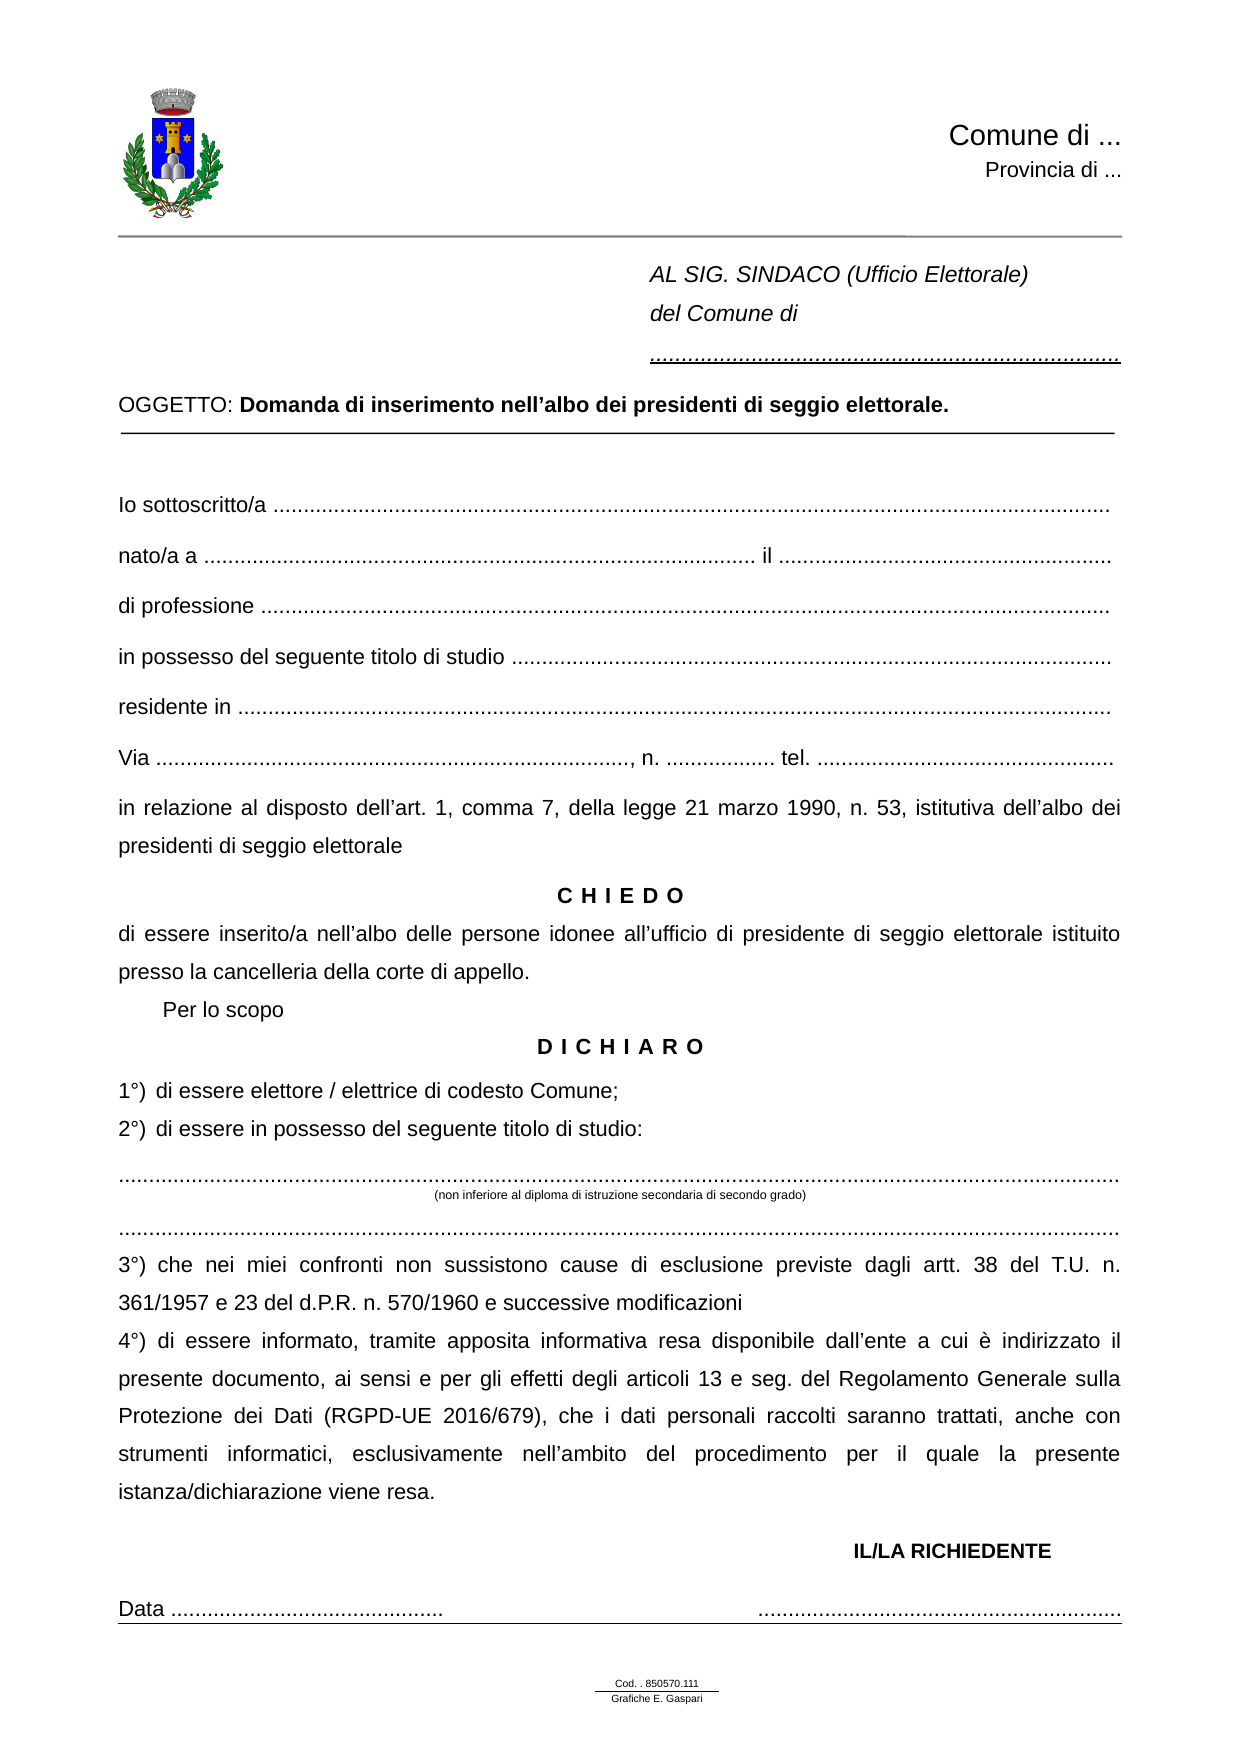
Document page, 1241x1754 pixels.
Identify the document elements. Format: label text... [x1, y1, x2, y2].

list del Comune di [650, 300, 1122, 326]
text Comune di ... [224, 118, 1122, 152]
text 4°) di essere informato, tramite apposita informativa resa disponibile dall’ente a cui è indirizzato il presente documento, ai sensi e per gli effetti degli articoli 13 e seg. del Regolamento Generale sulla Protezione dei Dati (RGPD-UE 2016/679), che i dati personali raccolti saranno trattati, anche con strumenti informatici, esclusivamente nell’ambito del procedimento per il quale la presente istanza/dichiarazione viene resa. [118, 1328, 1122, 1504]
list nato/a a ........................................................................................... il ....................................................... [118, 543, 1122, 568]
text di essere inserito/a nell’albo delle persone idonee all’ufficio di presidente di seggio elettorale istituito presso la cancelleria della corte di appello. [118, 921, 1122, 984]
list OGGETTO: Domanda di inserimento nell’albo dei presidenti di seggio elettorale. [118, 392, 1122, 417]
list di professione ............................................................................................................................................ [118, 593, 1122, 618]
text 3°) che nei miei confronti non sussistono cause di esclusione previste dagli artt. 38 del T.U. n. 361/1957 e 23 del d.P.R. n. 570/1960 e successive modificazioni [118, 1252, 1122, 1315]
text ..................................................................................................................................................................... [118, 1214, 1122, 1239]
list AL SIG. SINDACO (Ufficio Elettorale) [650, 261, 1122, 287]
list di essere elettore / elettrice di codesto Comune; [118, 1078, 1122, 1103]
list Via .............................................................................., n. .................. tel. ................................................. [118, 744, 1122, 770]
text Data ............................................. ............................................................ [118, 1596, 1122, 1623]
text ..................................................................................................................................................................... [118, 1162, 1122, 1187]
list in possesso del seguente titolo di studio ................................................................................................... [118, 644, 1122, 669]
list .......................................................................... [650, 339, 1122, 366]
list Io sottoscritto/a .......................................................................................................................................... [118, 429, 1122, 518]
text (non inferiore al diploma di istruzione secondaria di secondo grado) [118, 1187, 1122, 1202]
subtitle IL/LA RICHIEDENTE [768, 1539, 1122, 1563]
list residente in ................................................................................................................................................ [118, 694, 1122, 719]
text Per lo scopo [118, 996, 1122, 1022]
picture [122, 87, 224, 219]
text Provincia di ... [224, 157, 1122, 182]
list di essere in possesso del seguente titolo di studio: [118, 1116, 1122, 1141]
subtitle DICHIARO [118, 1034, 1122, 1059]
text in relazione al disposto dell’art. 1, comma 7, della legge 21 marzo 1990, n. 53, istitutiva dell’albo dei presidenti di seggio elettorale [118, 795, 1122, 858]
text CHIEDO [118, 883, 1122, 908]
